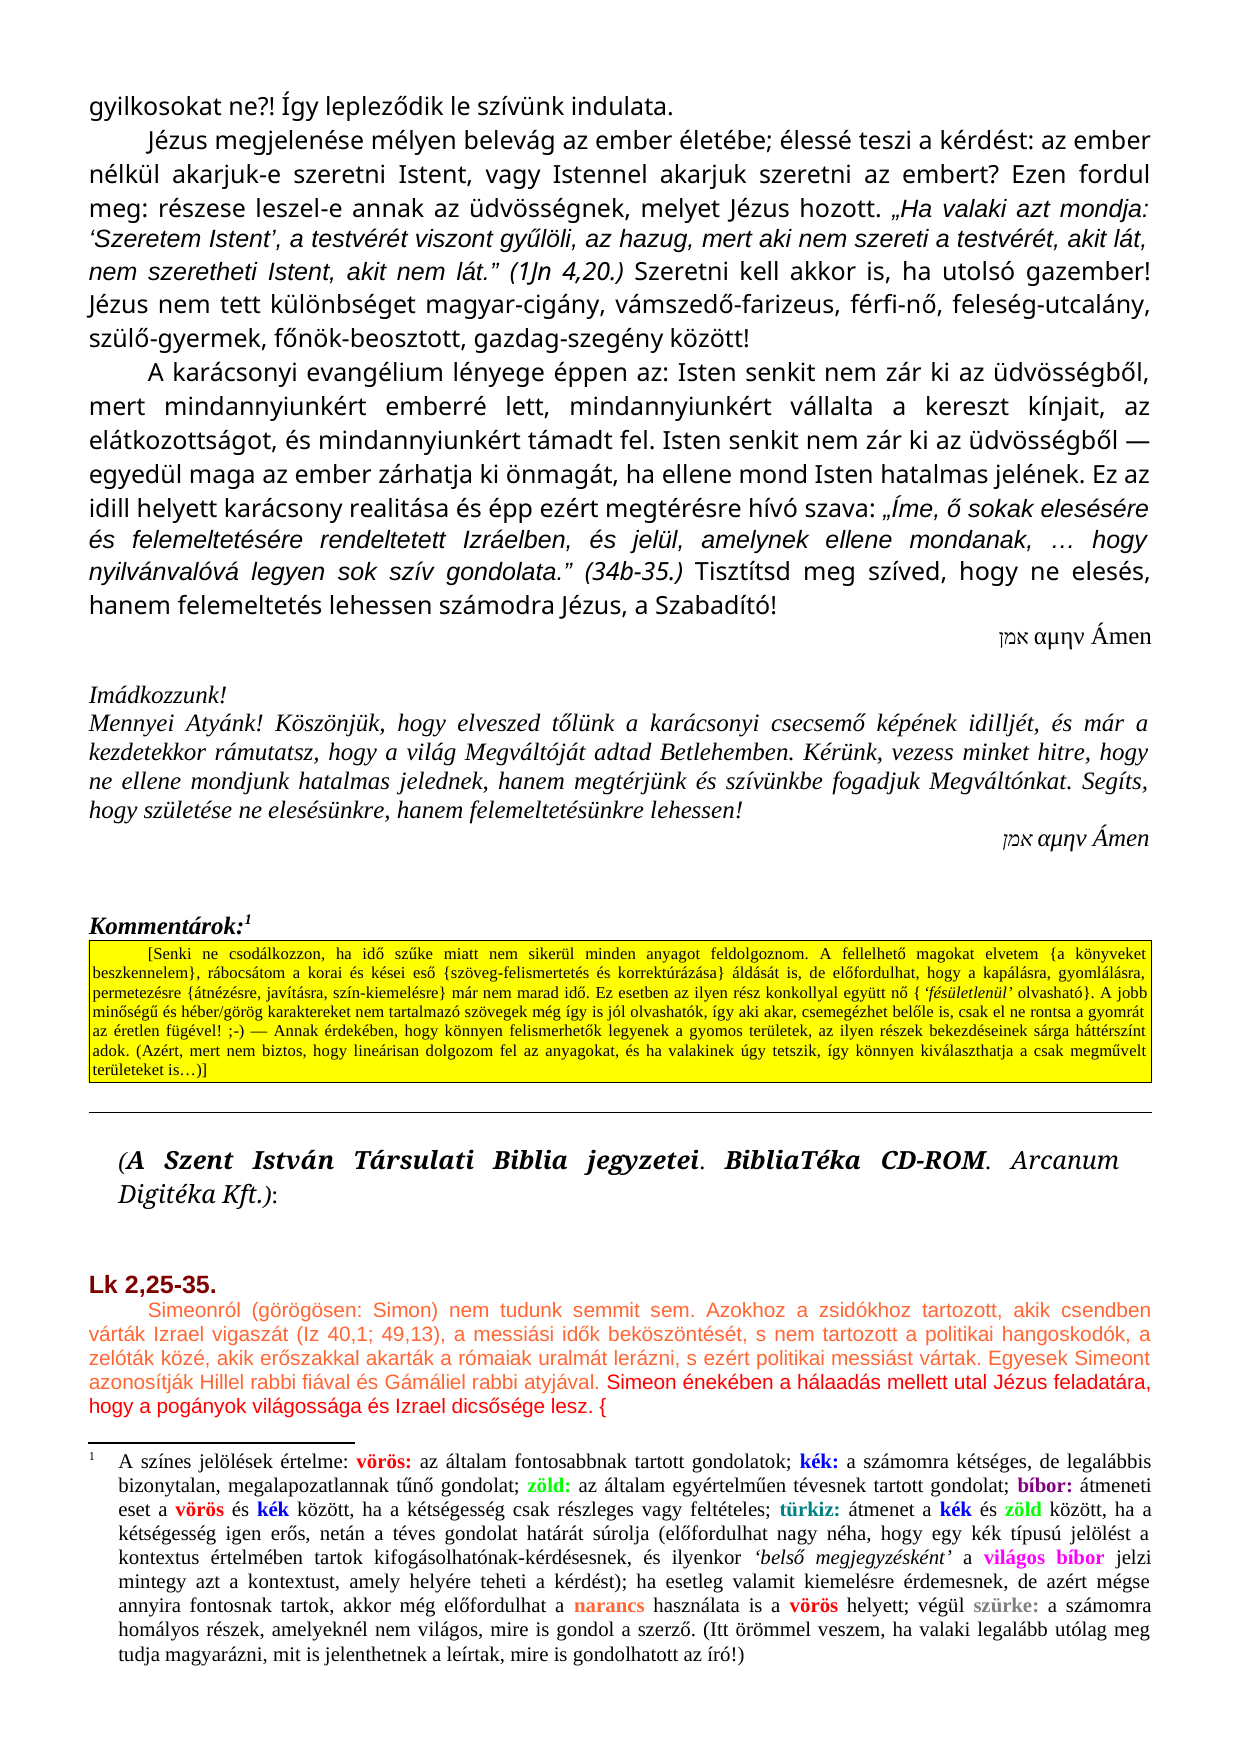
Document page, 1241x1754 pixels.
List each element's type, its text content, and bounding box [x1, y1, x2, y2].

text gyilkosokat ne?! Így lepleződik le szívünk indulata. [88, 88, 1152, 122]
text Imádkozzunk! [88, 680, 1152, 708]
text [Senki ne csodálkozzon, ha idő szűke miatt nem sikerül minden anyagot feldolgoznom. A fellelhető magokat elvetem {a könyveket beszkennelem}, rábocsátom a korai és kései eső {szöveg-felismertetés és korrektúrázása} áldását is, de előfordulhat, hogy a kapálásra, gyomlálásra, permetezésre {átnézésre, javításra, szín-kiemelésre} már nem marad idő. Ez esetben az ilyen rész konkollyal együtt nő {‘fésületlenül’ olvasható}. A jobb minőségű és héber/görög karaktereket nem tartalmazó szövegek még így is jól olvashatók, így aki akar, csemegézhet belőle is, csak el ne rontsa a gyomrát az éretlen fügével! ;‑) ― Annak érdekében, hogy könnyen felismerhetők legyenek a gyomos területek, az ilyen részek bekezdéseinek sárga háttérszínt adok. (Azért, mert nem biztos, hogy lineárisan dolgozom fel az anyagokat, és ha valakinek úgy tetszik, így könnyen kiválaszthatja a csak megművelt területeket is…)] [90, 941, 1151, 1082]
text Lk 2,25-35. [88, 1270, 1152, 1298]
text Simeonról (görögösen: Simon) nem tudunk semmit sem. Azokhoz a zsidókhoz tartozott, akik csendben várták Izrael vigaszát (Iz 40,1; 49,13), a messiási idők beköszöntését, s nem tartozott a politikai hangoskodók, a zelóták közé, akik erőszakkal akarták a rómaiak uralmát lerázni, s ezért politikai messiást vártak. Egyesek Simeont azonosítják Hillel rabbi fiával és Gámáliel rabbi atyjával. Simeon énekében a hálaadás mellett utal Jézus feladatára, hogy a pogányok világossága és Izrael dicsősége lesz. { [88, 1298, 1152, 1418]
text Jézus megjelenése mélyen belevág az ember életébe; élessé teszi a kérdést: az ember nélkül akarjuk‑e szeretni Istent, vagy Istennel akarjuk szeretni az embert? Ezen fordul meg: részese leszel‑e annak az üdvösségnek, melyet Jézus hozott. „Ha valaki azt mondja: ‘Szeretem Istent’, a testvérét viszont gyűlöli, az hazug, mert aki nem szereti a testvérét, akit lát, nem szeretheti Istent, akit nem lát.” (1Jn 4,20.) Szeretni kell akkor is, ha utolsó gazember! Jézus nem tett különbséget magyar-cigány, vámszedő-farizeus, férfi-nő, feleség-utcalány, szülő-gyermek, főnök-beosztott, gazdag-szegény között! [88, 122, 1152, 355]
text אמן αμην Ámen [88, 621, 1152, 650]
text A színes jelölések értelme: vörös: az általam fontosabbnak tartott gondolatok; kék: a számomra kétséges, de legalábbis bizonytalan, megalapozatlannak tűnő gondolat; zöld: az általam egyértelműen tévesnek tartott gondolat; bíbor: átmeneti eset a vörös és kék között, ha a kétségesség csak részleges vagy feltételes; türkiz: átmenet a kék és zöld között, ha a kétségesség igen erős, netán a téves gondolat határát súrolja (előfordulhat nagy néha, hogy egy kék típusú jelölést a kontextus értelmében tartok kifogásolhatónak-kérdésesnek, és ilyenkor ‘belső megjegyzésként’ a világos bíbor jelzi mintegy azt a kontextust, amely helyére teheti a kérdést); ha esetleg valamit kiemelésre érdemesnek, de azért mégse annyira fontosnak tartok, akkor még előfordulhat a narancs használata is a vörös helyett; végül szürke: a számomra homályos részek, amelyeknél nem világos, mire is gondol a szerző. (Itt örömmel veszem, ha valaki legalább utólag meg tudja magyarázni, mit is jelenthetnek a leírtak, mire is gondolhatott az író!) [88, 1449, 1152, 1665]
text אמן αμην Ámen [88, 823, 1152, 852]
text (A Szent István Társulati Biblia jegyzetei. BibliaTéka CD-ROM. Arcanum Digitéka Kft.): [88, 1113, 1152, 1240]
text A karácsonyi evangélium lényege éppen az: Isten senkit nem zár ki az üdvösségből, mert mindannyiunkért emberré lett, mindannyiunkért vállalta a kereszt kínjait, az elátkozottságot, és mindannyiunkért támadt fel. Isten senkit nem zár ki az üdvösségből — egyedül maga az ember zárhatja ki önmagát, ha ellene mond Isten hatalmas jelének. Ez az idill helyett karácsony realitása és épp ezért megtérésre hívó szava: „Íme, ő sokak elesésére és felemeltetésére rendeltetett Izráelben, és jelül, amelynek ellene mondanak, … hogy nyilvánvalóvá legyen sok szív gondolata.” (34b-35.) Tisztítsd meg szíved, hogy ne elesés, hanem felemeltetés lehessen számodra Jézus, a Szabadító! [88, 355, 1152, 621]
text Kommentárok: [88, 911, 1152, 940]
text Mennyei Atyánk! Köszönjük, hogy elveszed tőlünk a karácsonyi csecsemő képének idilljét, és már a kezdetekkor rámutatsz, hogy a világ Megváltóját adtad Betlehemben. Kérünk, vezess minket hitre, hogy ne ellene mondjunk hatalmas jelednek, hanem megtérjünk és szívünkbe fogadjuk Megváltónkat. Segíts, hogy születése ne elesésünkre, hanem felemeltetésünkre lehessen! [88, 708, 1152, 823]
